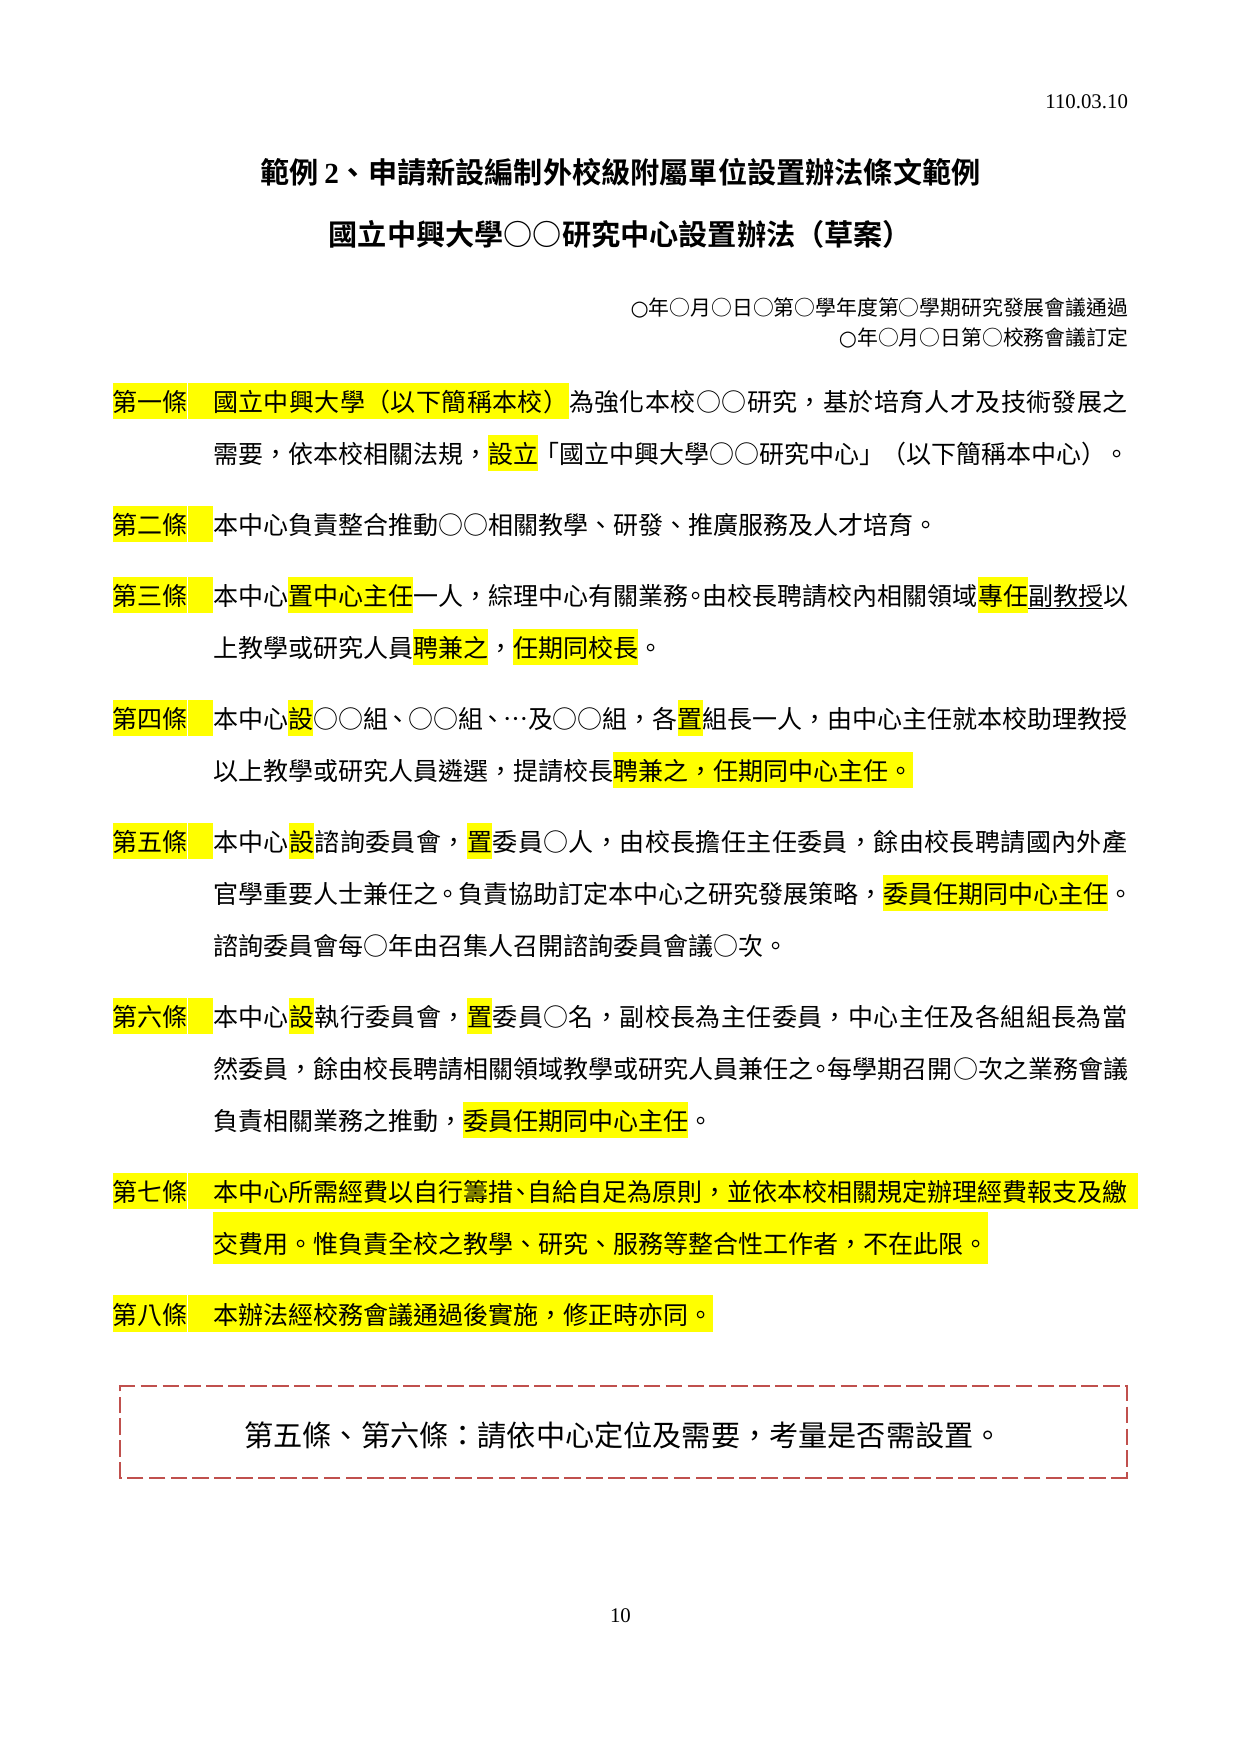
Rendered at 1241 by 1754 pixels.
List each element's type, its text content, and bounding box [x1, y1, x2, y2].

text 國立中興大學○○研究中心設置辦法（草案） [112, 211, 1128, 253]
text ○年○月○日第○校務會議訂定 [112, 321, 1128, 351]
list 本中心所需經費以自行籌措、自給自足為原則，並依本校相關規定辦理經費報支及繳交費用。惟負責全校之教學、研究、服務等整合性工作者，不在此限。 [112, 1160, 1128, 1264]
list 國立中興大學（以下簡稱本校）為強化本校○○研究，基於培育人才及技術發展之需要，依本校相關法規，設立「國立中興大學○○研究中心」（以下簡稱本中心）。 [112, 370, 1128, 474]
list 本中心設諮詢委員會，置委員○人，由校長擔任主任委員，餘由校長聘請國內外產官學重要人士兼任之。負責協助訂定本中心之研究發展策略，委員任期同中心主任。諮詢委員會每○年由召集人召開諮詢委員會議○次。 [112, 810, 1128, 966]
text 範例2、申請新設編制外校級附屬單位設置辦法條文範例 [112, 150, 1128, 192]
list 本辦法經校務會議通過後實施，修正時亦同。 [112, 1283, 1128, 1335]
text ○年○月○日○第○學年度第○學期研究發展會議通過 [112, 291, 1128, 321]
list 本中心設○○組、○○組、…及○○組，各置組長一人，由中心主任就本校助理教授以上教學或研究人員遴選，提請校長聘兼之，任期同中心主任。 [112, 687, 1128, 791]
list 本中心置中心主任一人，綜理中心有關業務。由校長聘請校內相關領域專任副教授以上教學或研究人員聘兼之，任期同校長。 [112, 564, 1128, 668]
list 本中心負責整合推動○○相關教學、研發、推廣服務及人才培育。 [112, 493, 1128, 545]
text 第五條、第六條：請依中心定位及需要，考量是否需設置。 [136, 1413, 1111, 1455]
list 本中心設執行委員會，置委員○名，副校長為主任委員，中心主任及各組組長為當然委員，餘由校長聘請相關領域教學或研究人員兼任之。每學期召開○次之業務會議，負責相關業務之推動，委員任期同中心主任。 [112, 985, 1128, 1141]
